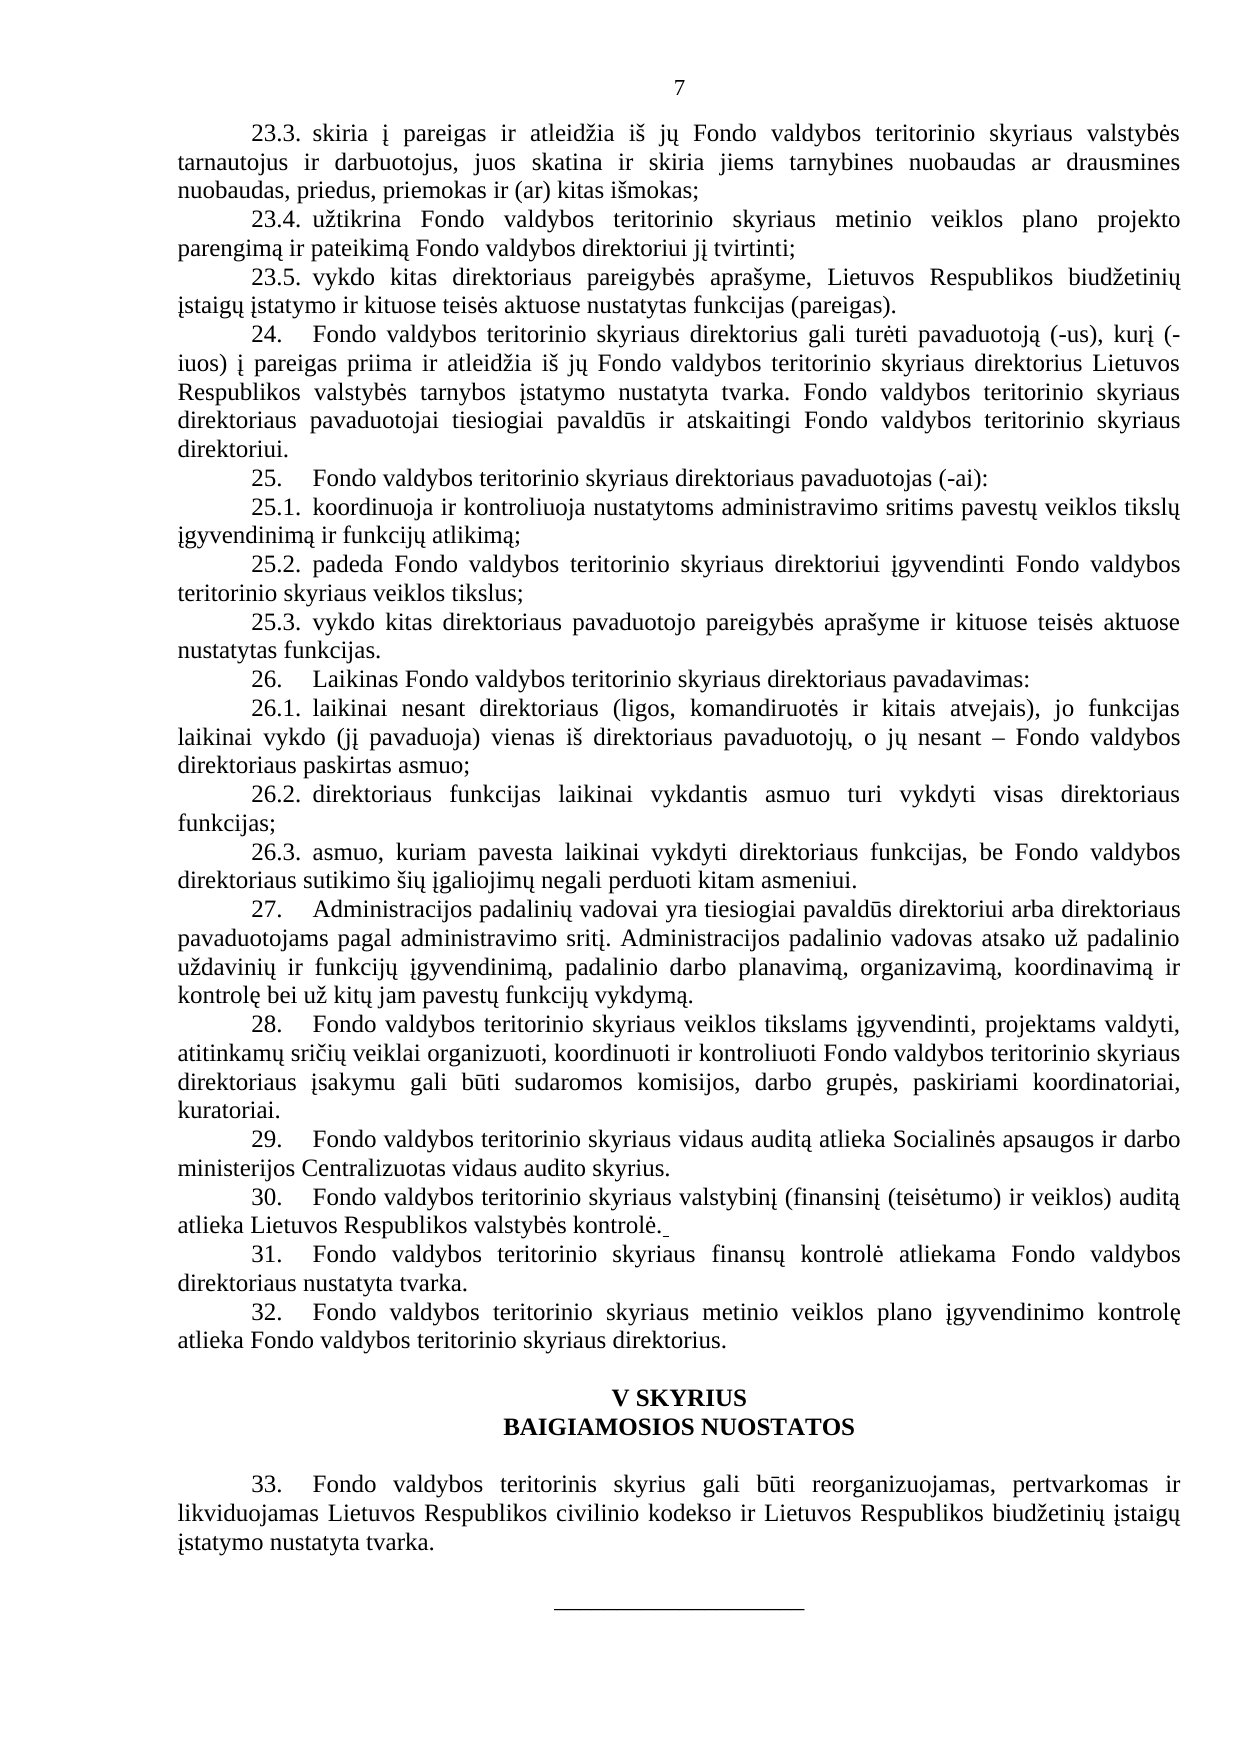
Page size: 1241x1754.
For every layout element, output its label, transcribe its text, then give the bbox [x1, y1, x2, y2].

text 26.1. laikinai nesant direktoriaus (ligos, komandiruotės ir kitais atvejais), jo funkcijas laikinai vykdo (jį pavaduoja) vienas iš direktoriaus pavaduotojų, o jų nesant – Fondo valdybos direktoriaus paskirtas asmuo; [177, 693, 1181, 779]
text 23.3. skiria į pareigas ir atleidžia iš jų Fondo valdybos teritorinio skyriaus valstybės tarnautojus ir darbuotojus, juos skatina ir skiria jiems tarnybines nuobaudas ar drausmines nuobaudas, priedus, priemokas ir (ar) kitas išmokas; [177, 118, 1181, 204]
text 28. Fondo valdybos teritorinio skyriaus veiklos tikslams įgyvendinti, projektams valdyti, atitinkamų sričių veiklai organizuoti, koordinuoti ir kontroliuoti Fondo valdybos teritorinio skyriaus direktoriaus įsakymu gali būti sudaromos komisijos, darbo grupės, paskiriami koordinatoriai, kuratoriai. [177, 1009, 1181, 1124]
text 29. Fondo valdybos teritorinio skyriaus vidaus auditą atlieka Socialinės apsaugos ir darbo ministerijos Centralizuotas vidaus audito skyrius. [177, 1124, 1181, 1182]
text 23.4. užtikrina Fondo valdybos teritorinio skyriaus metinio veiklos plano projekto parengimą ir pateikimą Fondo valdybos direktoriui jį tvirtinti; [177, 204, 1181, 262]
text ____________________ [177, 1584, 1181, 1613]
text 26.2. direktoriaus funkcijas laikinai vykdantis asmuo turi vykdyti visas direktoriaus funkcijas; [177, 779, 1181, 837]
text V SKYRIUS [177, 1383, 1181, 1412]
text 26. Laikinas Fondo valdybos teritorinio skyriaus direktoriaus pavadavimas: [177, 664, 1181, 693]
text 25.1. koordinuoja ir kontroliuoja nustatytoms administravimo sritims pavestų veiklos tikslų įgyvendinimą ir funkcijų atlikimą; [177, 492, 1181, 549]
text 32. Fondo valdybos teritorinio skyriaus metinio veiklos plano įgyvendinimo kontrolę atlieka Fondo valdybos teritorinio skyriaus direktorius. [177, 1297, 1181, 1354]
text 26.3. asmuo, kuriam pavesta laikinai vykdyti direktoriaus funkcijas, be Fondo valdybos direktoriaus sutikimo šių įgaliojimų negali perduoti kitam asmeniui. [177, 837, 1181, 894]
text 25.3. vykdo kitas direktoriaus pavaduotojo pareigybės aprašyme ir kituose teisės aktuose nustatytas funkcijas. [177, 607, 1181, 664]
text 24. Fondo valdybos teritorinio skyriaus direktorius gali turėti pavaduotoją (-us), kurį (-iuos) į pareigas priima ir atleidžia iš jų Fondo valdybos teritorinio skyriaus direktorius Lietuvos Respublikos valstybės tarnybos įstatymo nustatyta tvarka. Fondo valdybos teritorinio skyriaus direktoriaus pavaduotojai tiesiogiai pavaldūs ir atskaitingi Fondo valdybos teritorinio skyriaus direktoriui. [177, 319, 1181, 463]
text 25. Fondo valdybos teritorinio skyriaus direktoriaus pavaduotojas (-ai): [177, 463, 1181, 492]
text 25.2. padeda Fondo valdybos teritorinio skyriaus direktoriui įgyvendinti Fondo valdybos teritorinio skyriaus veiklos tikslus; [177, 549, 1181, 607]
text 27. Administracijos padalinių vadovai yra tiesiogiai pavaldūs direktoriui arba direktoriaus pavaduotojams pagal administravimo sritį. Administracijos padalinio vadovas atsako už padalinio uždavinių ir funkcijų įgyvendinimą, padalinio darbo planavimą, organizavimą, koordinavimą ir kontrolę bei už kitų jam pavestų funkcijų vykdymą. [177, 894, 1181, 1009]
text 31. Fondo valdybos teritorinio skyriaus finansų kontrolė atliekama Fondo valdybos direktoriaus nustatyta tvarka. [177, 1239, 1181, 1297]
text 33. Fondo valdybos teritorinis skyrius gali būti reorganizuojamas, pertvarkomas ir likviduojamas Lietuvos Respublikos civilinio kodekso ir Lietuvos Respublikos biudžetinių įstaigų įstatymo nustatyta tvarka. [177, 1469, 1181, 1556]
text 30. Fondo valdybos teritorinio skyriaus valstybinį (finansinį (teisėtumo) ir veiklos) auditą atlieka Lietuvos Respublikos valstybės kontrolė. [177, 1182, 1181, 1239]
text 23.5. vykdo kitas direktoriaus pareigybės aprašyme, Lietuvos Respublikos biudžetinių įstaigų įstatymo ir kituose teisės aktuose nustatytas funkcijas (pareigas). [177, 262, 1181, 319]
text BAIGIAMOSIOS NUOSTATOS [177, 1412, 1181, 1441]
